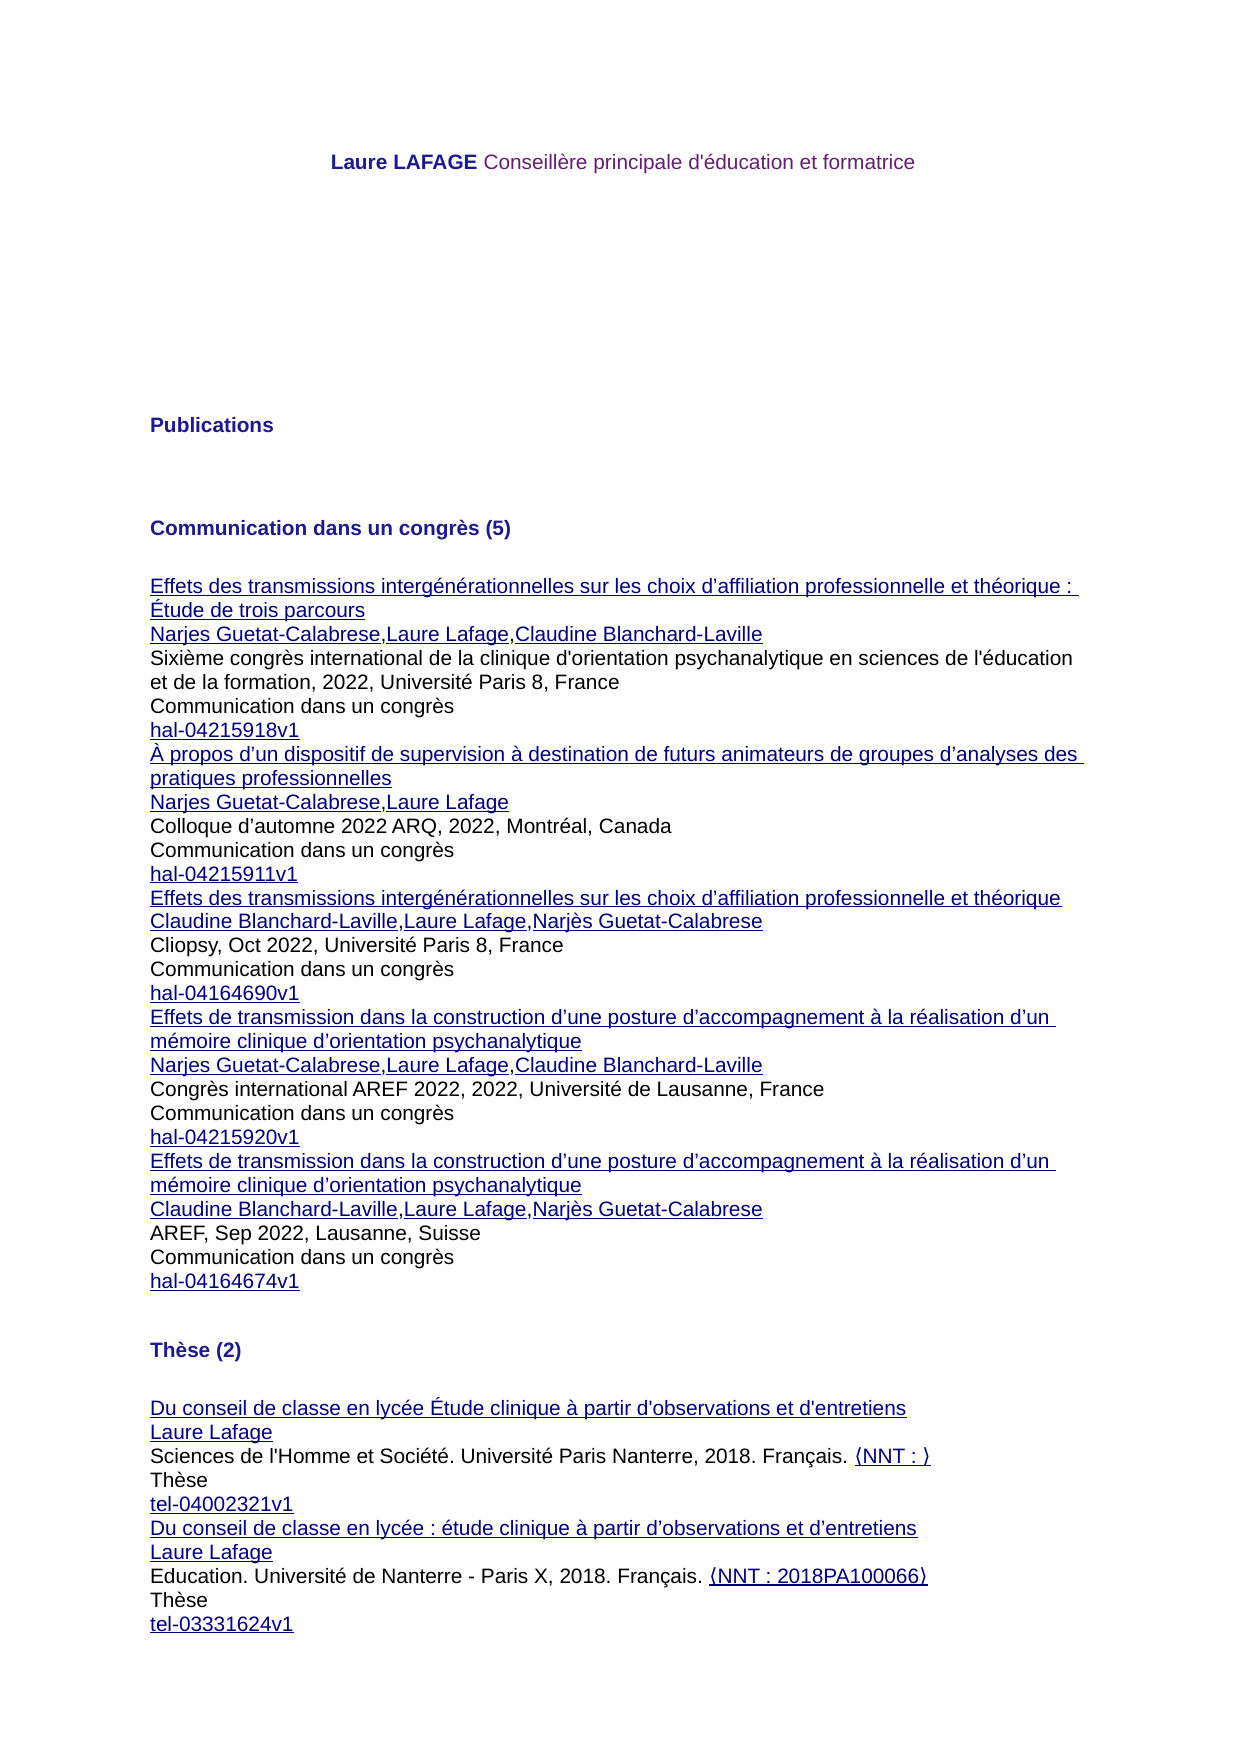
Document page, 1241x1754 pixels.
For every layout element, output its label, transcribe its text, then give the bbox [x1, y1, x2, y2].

table_header Effets des transmissions intergénérationnelles sur les choix d’affiliation professionnelle et théorique : Étude de trois parcours Narjes Guetat-Calabrese,Laure Lafage,Claudine Blanchard-Laville Sixième congrès international de la clinique d'orientation psychanalytique en sciences de l'éducation et de la formation, 2022, Université Paris 8, France Communication dans un congrès hal-04215918v1 [150, 574, 1090, 742]
subtitle Publications [150, 412, 1090, 436]
table_header Du conseil de classe en lycée Étude clinique à partir d'observations et d'entretiens Laure Lafage Sciences de l'Homme et Société. Université Paris Nanterre, 2018. Français. ⟨NNT : ⟩ Thèse tel-04002321v1 [150, 1396, 1090, 1516]
table_cell À propos d’un dispositif de supervision à destination de futurs animateurs de groupes d’analyses des pratiques professionnelles Narjes Guetat-Calabrese,Laure Lafage Colloque d’automne 2022 ARQ, 2022, Montréal, Canada Communication dans un congrès hal-04215911v1 [150, 742, 1090, 885]
table_cell Du conseil de classe en lycée : étude clinique à partir d’observations et d’entretiens Laure Lafage Education. Université de Nanterre - Paris X, 2018. Français. ⟨NNT : 2018PA100066⟩ Thèse tel-03331624v1 [150, 1516, 1090, 1635]
subtitle Communication dans un congrès (5) [150, 516, 1090, 539]
subtitle Thèse (2) [150, 1337, 1090, 1361]
subtitle Laure LAFAGE Conseillère principale d'éducation et formatrice [150, 150, 1090, 174]
table_cell Effets de transmission dans la construction d’une posture d’accompagnement à la réalisation d’un mémoire clinique d’orientation psychanalytique Claudine Blanchard-Laville,Laure Lafage,Narjès Guetat-Calabrese AREF, Sep 2022, Lausanne, Suisse Communication dans un congrès hal-04164674v1 [150, 1149, 1090, 1293]
table_cell Effets de transmission dans la construction d’une posture d’accompagnement à la réalisation d’un mémoire clinique d’orientation psychanalytique Narjes Guetat-Calabrese,Laure Lafage,Claudine Blanchard-Laville Congrès international AREF 2022, 2022, Université de Lausanne, France Communication dans un congrès hal-04215920v1 [150, 1005, 1090, 1149]
table_cell Effets des transmissions intergénérationnelles sur les choix d’affiliation professionnelle et théorique Claudine Blanchard-Laville,Laure Lafage,Narjès Guetat-Calabrese Cliopsy, Oct 2022, Université Paris 8, France Communication dans un congrès hal-04164690v1 [150, 885, 1090, 1005]
